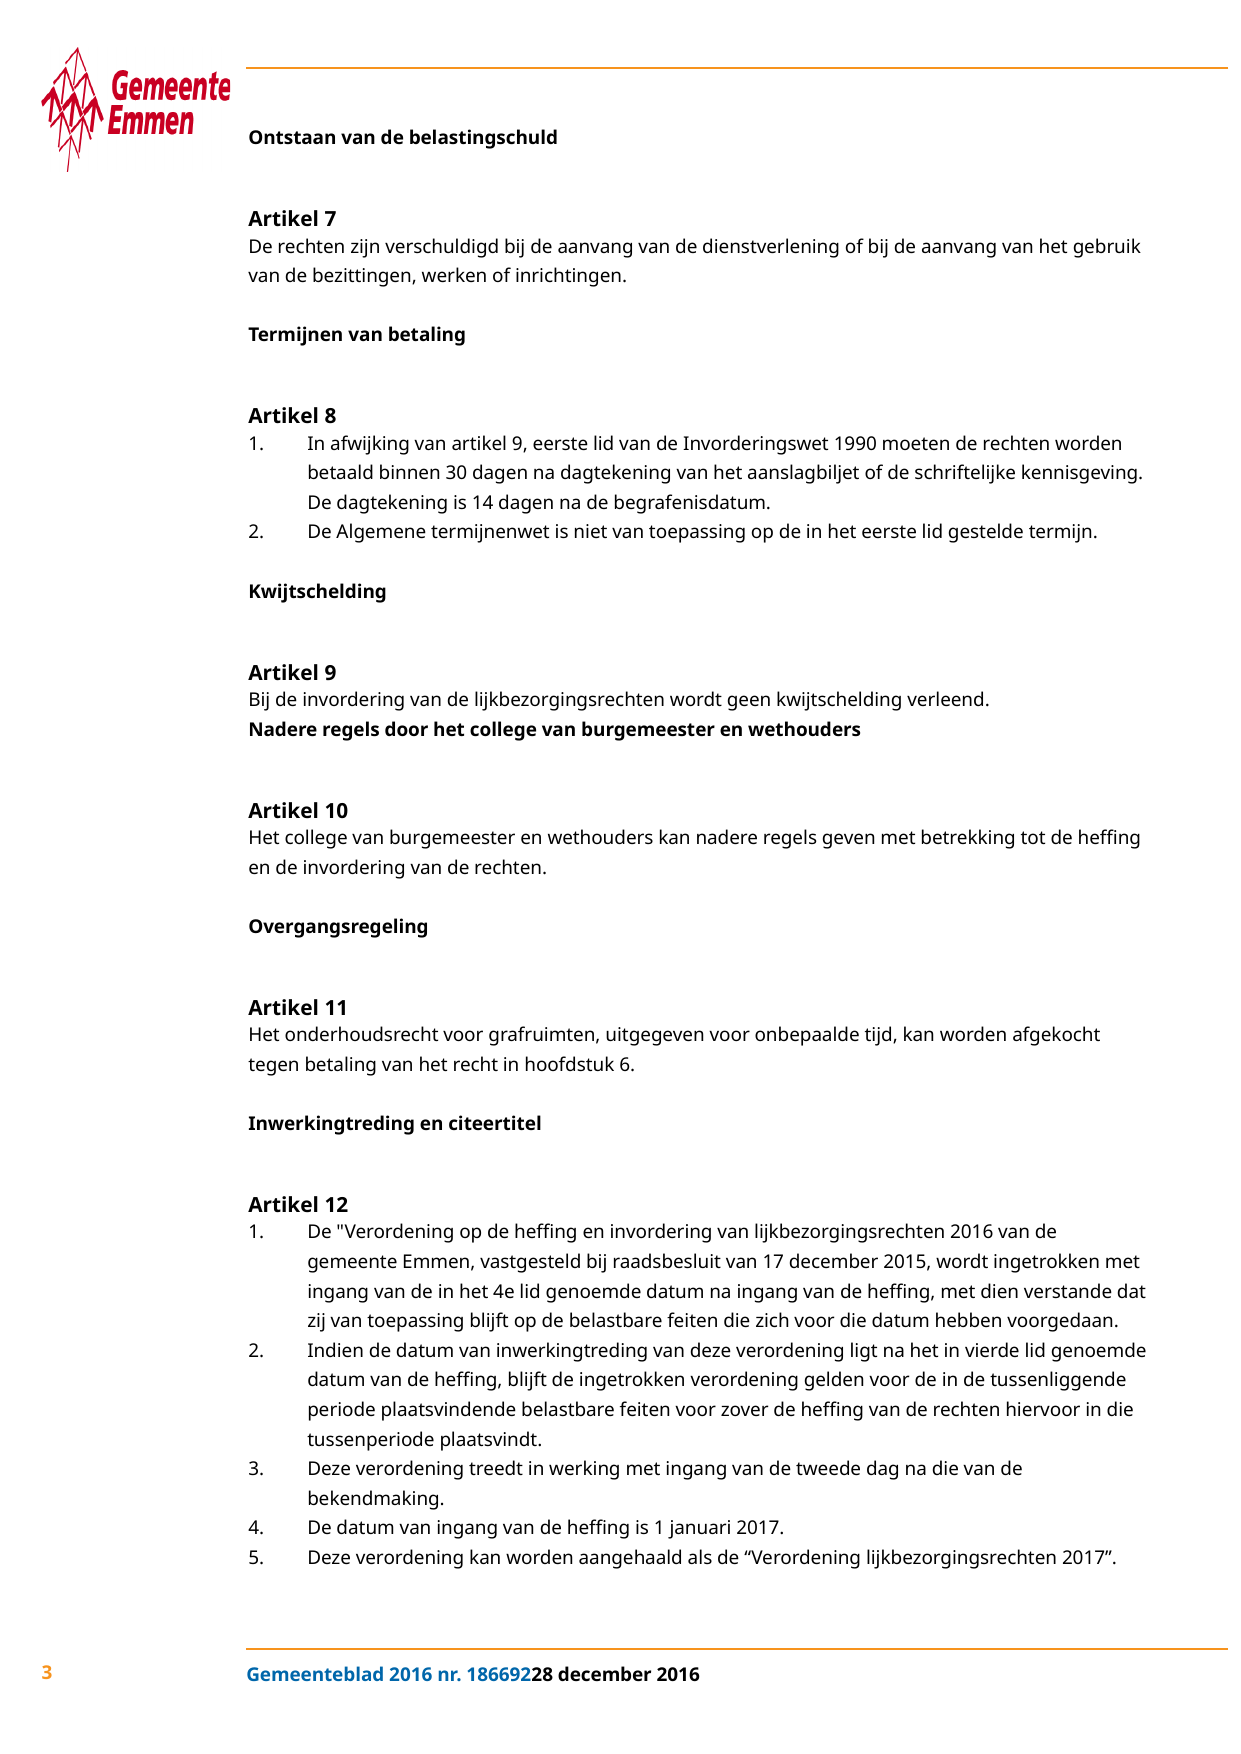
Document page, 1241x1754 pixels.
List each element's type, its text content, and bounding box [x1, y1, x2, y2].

text Artikel 7 [248, 204, 1152, 233]
list De "Verordening op de heffing en invordering van lijkbezorgingsrechten 2016 van de gemeente Emmen, vastgesteld bij raadsbesluit van 17 december 2015, wordt ingetrokken met ingang van de in het 4e lid genoemde datum na ingang van de heffing, met dien verstande dat zij van toepassing blijft op de belastbare feiten die zich voor die datum hebben voorgedaan. [248, 1219, 1152, 1333]
list Indien de datum van inwerkingtreding van deze verordening ligt na het in vierde lid genoemde datum van de heffing, blijft de ingetrokken verordening gelden voor de in de tussenliggende periode plaatsvindende belastbare feiten voor zover de heffing van de rechten hiervoor in die tussenperiode plaatsvindt. [248, 1337, 1152, 1452]
picture [41, 47, 231, 172]
text Artikel 9 [248, 658, 1152, 686]
text Termijnen van betaling [248, 322, 1152, 347]
text Artikel 8 [248, 402, 1152, 430]
text Artikel 10 [248, 796, 1152, 824]
list In afwijking van artikel 9, eerste lid van de Invorderingswet 1990 moeten de rechten worden betaald binnen 30 dagen na dagtekening van het aanslagbiljet of de schriftelijke kennisgeving. De dagtekening is 14 dagen na de begrafenisdatum. [248, 430, 1152, 515]
list De datum van ingang van de heffing is 1 januari 2017. [248, 1514, 1152, 1540]
text Nadere regels door het college van burgemeester en wethouders [248, 716, 1152, 742]
list De Algemene termijnenwet is niet van toepassing op de in het eerste lid gestelde termijn. [248, 519, 1152, 544]
text Kwijtschelding [248, 578, 1152, 604]
text Artikel 12 [248, 1190, 1152, 1219]
text De rechten zijn verschuldigd bij de aanvang van de dienstverlening of bij de aanvang van het gebruik van de bezittingen, werken of inrichtingen. [248, 233, 1152, 288]
text Het college van burgemeester en wethouders kan nadere regels geven met betrekking tot de heffing en de invordering van de rechten. [248, 824, 1152, 880]
text Overgangsregeling [248, 913, 1152, 939]
list Deze verordening kan worden aangehaald als de “Verordening lijkbezorgingsrechten 2017”. [248, 1544, 1152, 1570]
text Bij de invordering van de lijkbezorgingsrechten wordt geen kwijtschelding verleend. [248, 686, 1152, 712]
text Inwerkingtreding en citeertitel [248, 1110, 1152, 1136]
text Het onderhoudsrecht voor grafruimten, uitgegeven voor onbepaalde tijd, kan worden afgekocht tegen betaling van het recht in hoofdstuk 6. [248, 1022, 1152, 1077]
text Artikel 11 [248, 993, 1152, 1022]
list Deze verordening treedt in werking met ingang van de tweede dag na die van de bekendmaking. [248, 1455, 1152, 1511]
text Ontstaan van de belastingschuld [248, 124, 1152, 150]
